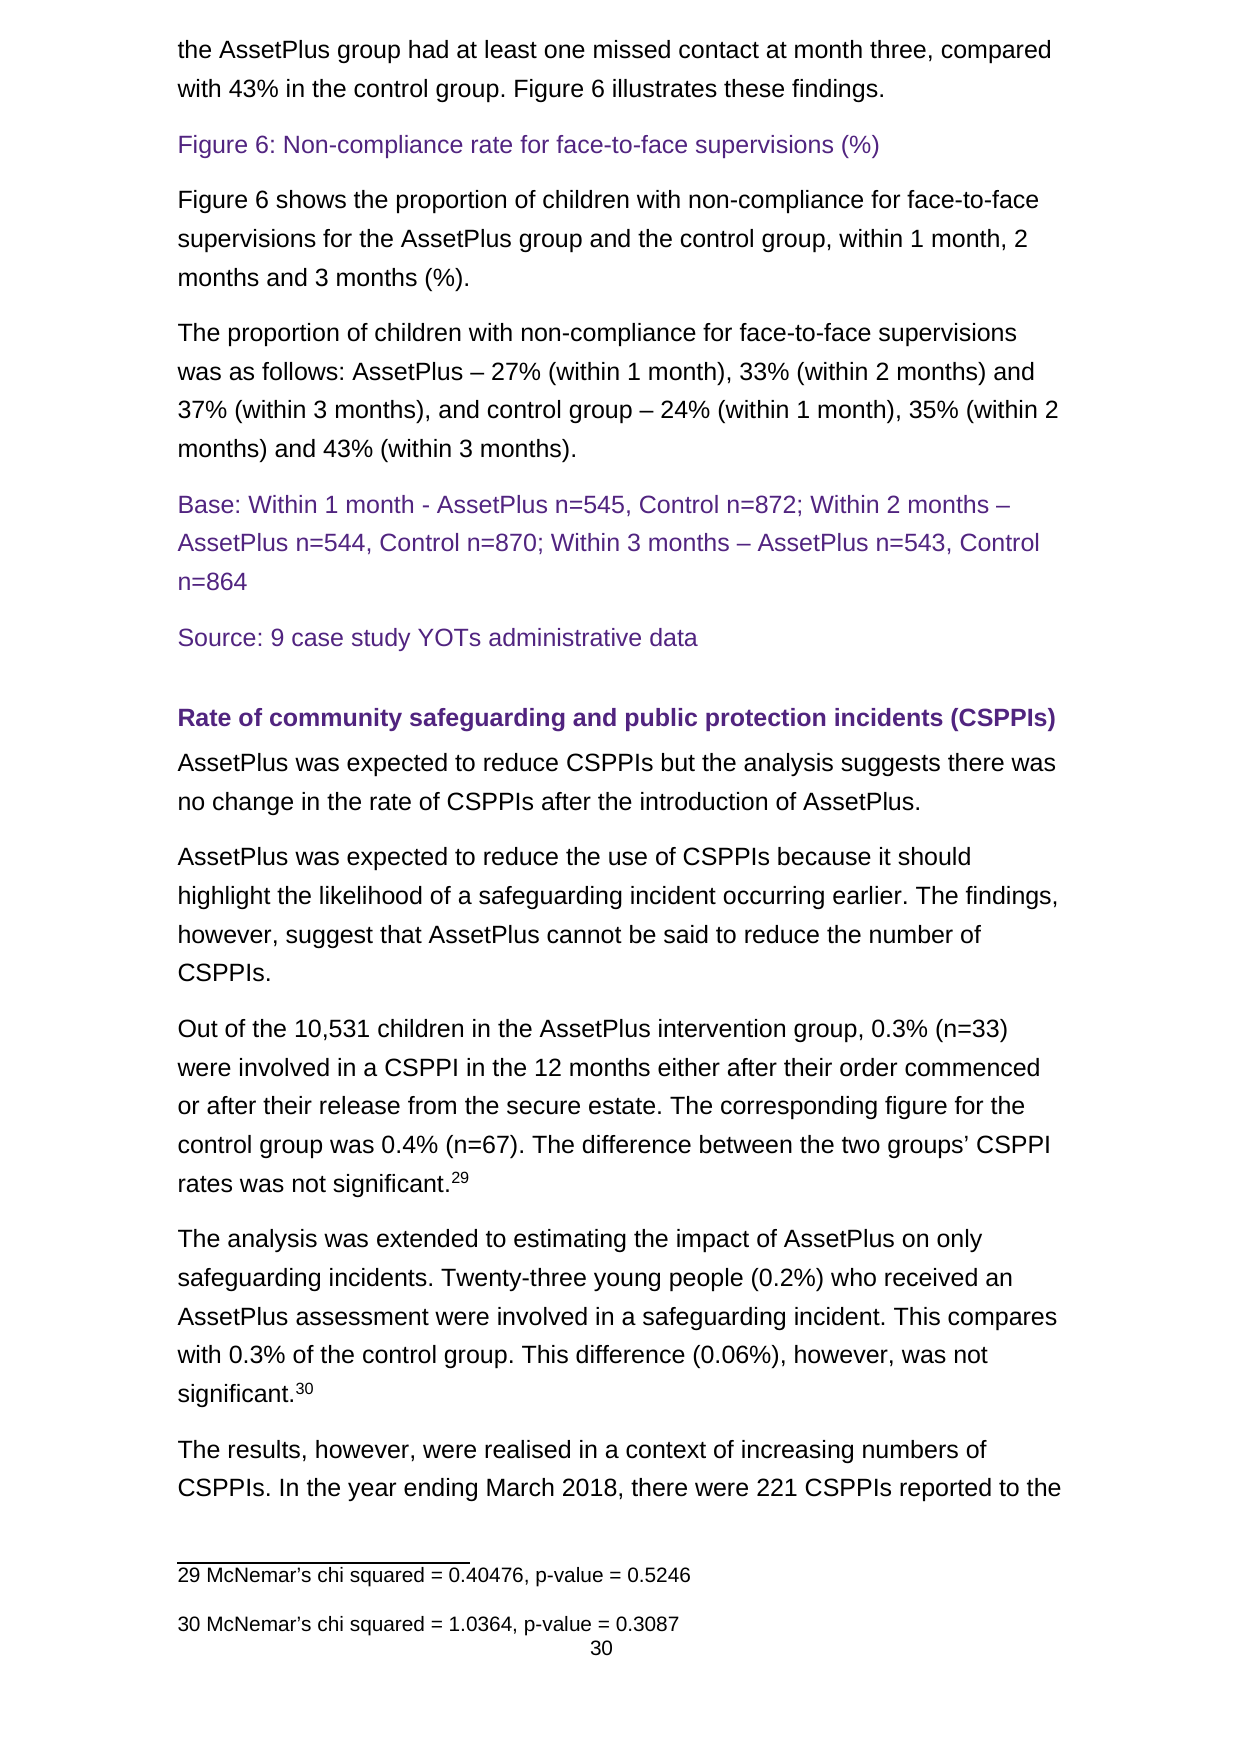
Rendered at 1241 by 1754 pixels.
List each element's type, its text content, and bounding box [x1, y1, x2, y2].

text McNemar’s chi squared = 1.0364, p-value = 0.3087 [177, 1612, 1063, 1636]
text Base: Within 1 month - AssetPlus n=545, Control n=872; Within 2 months – AssetPlus n=544, Control n=870; Within 3 months – AssetPlus n=543, Control n=864 [177, 489, 1063, 596]
text Out of the 10,531 children in the AssetPlus intervention group, 0.3% (n=33) were involved in a CSPPI in the 12 months either after their order commenced or after their release from the secure estate. The corresponding figure for the control group was 0.4% (n=67). The difference between the two groups’ CSPPI rates was not significant. [177, 1014, 1063, 1197]
text AssetPlus was expected to reduce CSPPIs but the analysis suggests there was no change in the rate of CSPPIs after the introduction of AssetPlus. [177, 748, 1063, 815]
text AssetPlus was expected to reduce the use of CSPPIs because it should highlight the likelihood of a safeguarding incident occurring earlier. The findings, however, suggest that AssetPlus cannot be said to reduce the number of CSPPIs. [177, 842, 1063, 987]
text Figure 6: Non-compliance rate for face-to-face supervisions (%) [177, 129, 1063, 158]
text Figure 6 shows the proportion of children with non-compliance for face-to-face supervisions for the AssetPlus group and the control group, within 1 month, 2 months and 3 months (%). [177, 185, 1063, 291]
text Source: 9 case study YOTs administrative data [177, 622, 1063, 651]
text The results, however, were realised in a context of increasing numbers of CSPPIs. In the year ending March 2018, there were 221 CSPPIs reported to the [177, 1434, 1063, 1502]
subtitle Rate of community safeguarding and public protection incidents (CSPPIs) [177, 703, 1063, 732]
text The analysis was extended to estimating the impact of AssetPlus on only safeguarding incidents. Twenty-three young people (0.2%) who received an AssetPlus assessment were involved in a safeguarding incident. This compares with 0.3% of the control group. This difference (0.06%), however, was not significant. [177, 1224, 1063, 1408]
text McNemar’s chi squared = 0.40476, p-value = 0.5246 [177, 1563, 1063, 1587]
text The proportion of children with non-compliance for face-to-face supervisions was as follows: AssetPlus – 27% (within 1 month), 33% (within 2 months) and 37% (within 3 months), and control group – 24% (within 1 month), 35% (within 2 months) and 43% (within 3 months). [177, 318, 1063, 463]
text the AssetPlus group had at least one missed contact at month three, compared with 43% in the control group. Figure 6 illustrates these findings. [177, 35, 1063, 103]
